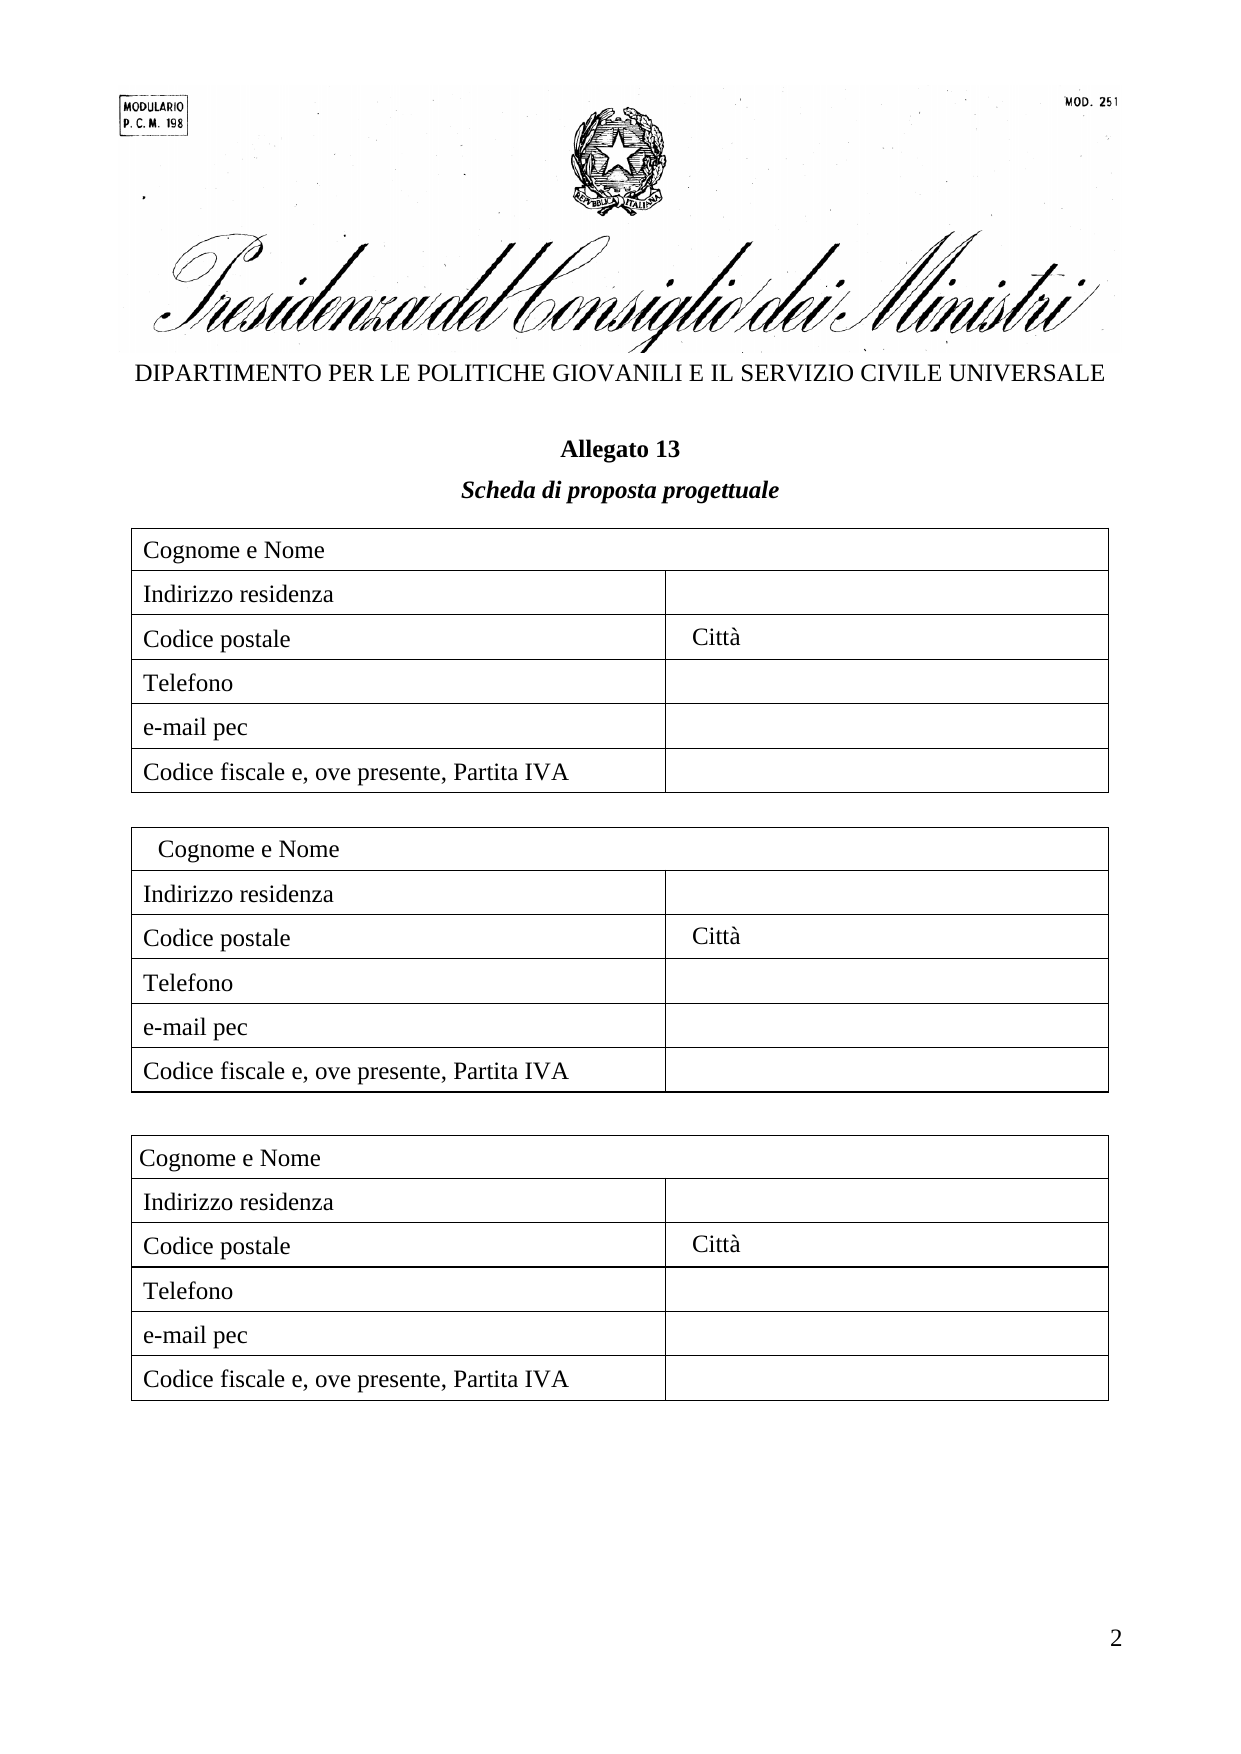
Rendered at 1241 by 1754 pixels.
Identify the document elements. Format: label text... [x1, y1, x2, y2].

table_cell Telefono [132, 959, 665, 1003]
table_cell Città [666, 915, 1108, 958]
table_header Cognome e Nome [132, 828, 1108, 869]
table_cell Codice postale [132, 1223, 665, 1266]
table_cell Codice fiscale e, ove presente, Partita IVA [132, 1048, 665, 1091]
table_cell [666, 959, 1108, 1003]
table_cell Codice postale [132, 915, 665, 958]
table_cell Città [666, 1223, 1108, 1266]
table_cell Città [666, 615, 1108, 659]
table_cell [666, 871, 1108, 914]
table_cell Telefono [132, 660, 665, 703]
table_cell [666, 1268, 1108, 1311]
table_cell Indirizzo residenza [132, 1179, 665, 1222]
table_cell e-mail pec [132, 704, 665, 747]
table_cell [666, 704, 1108, 747]
table_cell [666, 1004, 1108, 1047]
table_cell Codice fiscale e, ove presente, Partita IVA [132, 749, 665, 792]
table_cell Codice fiscale e, ove presente, Partita IVA [132, 1356, 665, 1399]
table_cell Indirizzo residenza [132, 871, 665, 914]
table_cell e-mail pec [132, 1312, 665, 1355]
table_cell Codice postale [132, 615, 665, 659]
table_cell [666, 1048, 1108, 1091]
table_cell [666, 660, 1108, 703]
table_cell e-mail pec [132, 1004, 665, 1047]
table_cell [666, 1179, 1108, 1222]
table_cell Telefono [132, 1268, 665, 1311]
table_header Cognome e Nome [132, 529, 1108, 570]
table_cell [666, 571, 1108, 614]
table_cell [666, 1312, 1108, 1355]
table_cell [666, 1356, 1108, 1399]
table_cell Indirizzo residenza [132, 571, 665, 614]
table_cell [666, 749, 1108, 792]
table_header Cognome e Nome [132, 1136, 1108, 1178]
